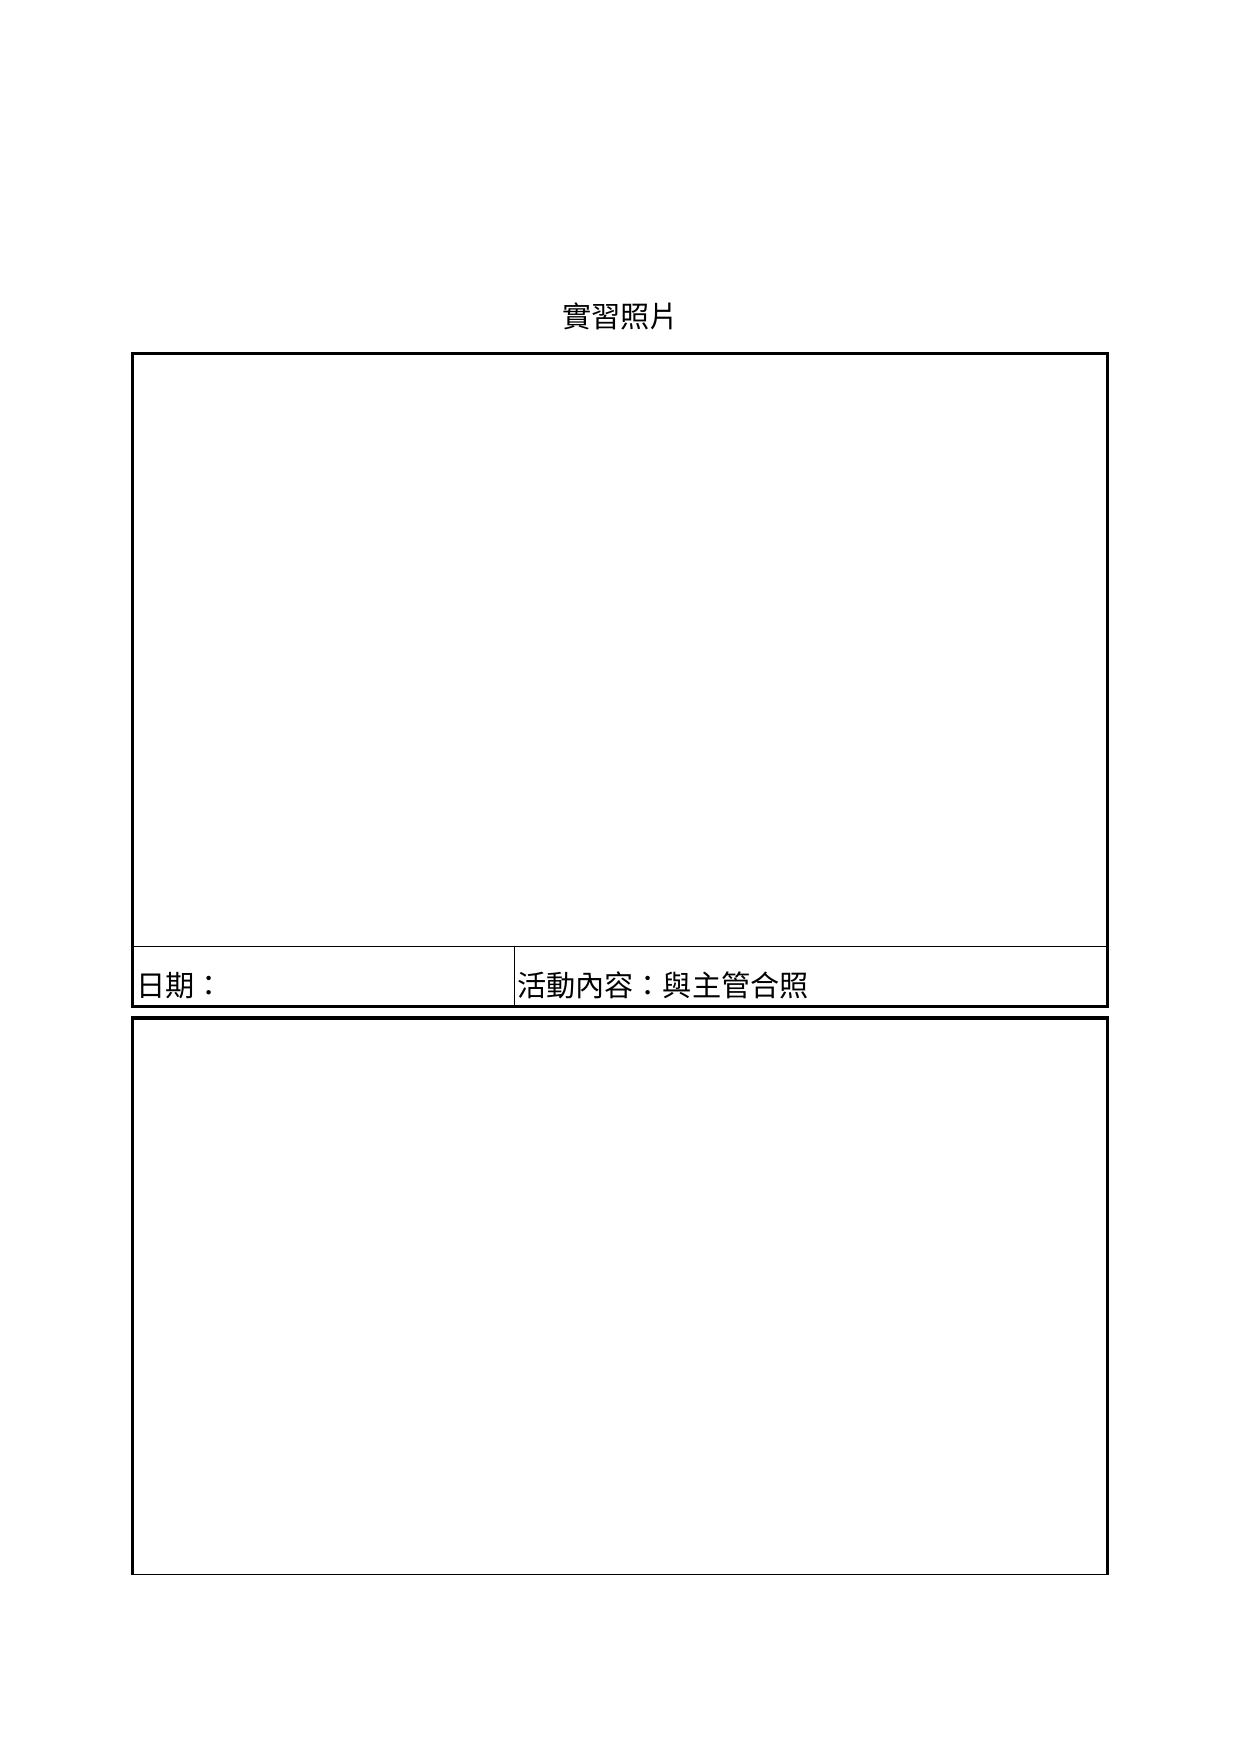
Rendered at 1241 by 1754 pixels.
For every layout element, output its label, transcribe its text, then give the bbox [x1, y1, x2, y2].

table_cell 活動內容：與主管合照 [515, 947, 1106, 1004]
text 實習照片 [187, 277, 1053, 352]
table_cell [134, 1020, 1106, 1574]
table_cell [133, 1008, 1107, 1016]
table_header [134, 355, 1106, 946]
table_cell 日期： [134, 947, 514, 1004]
